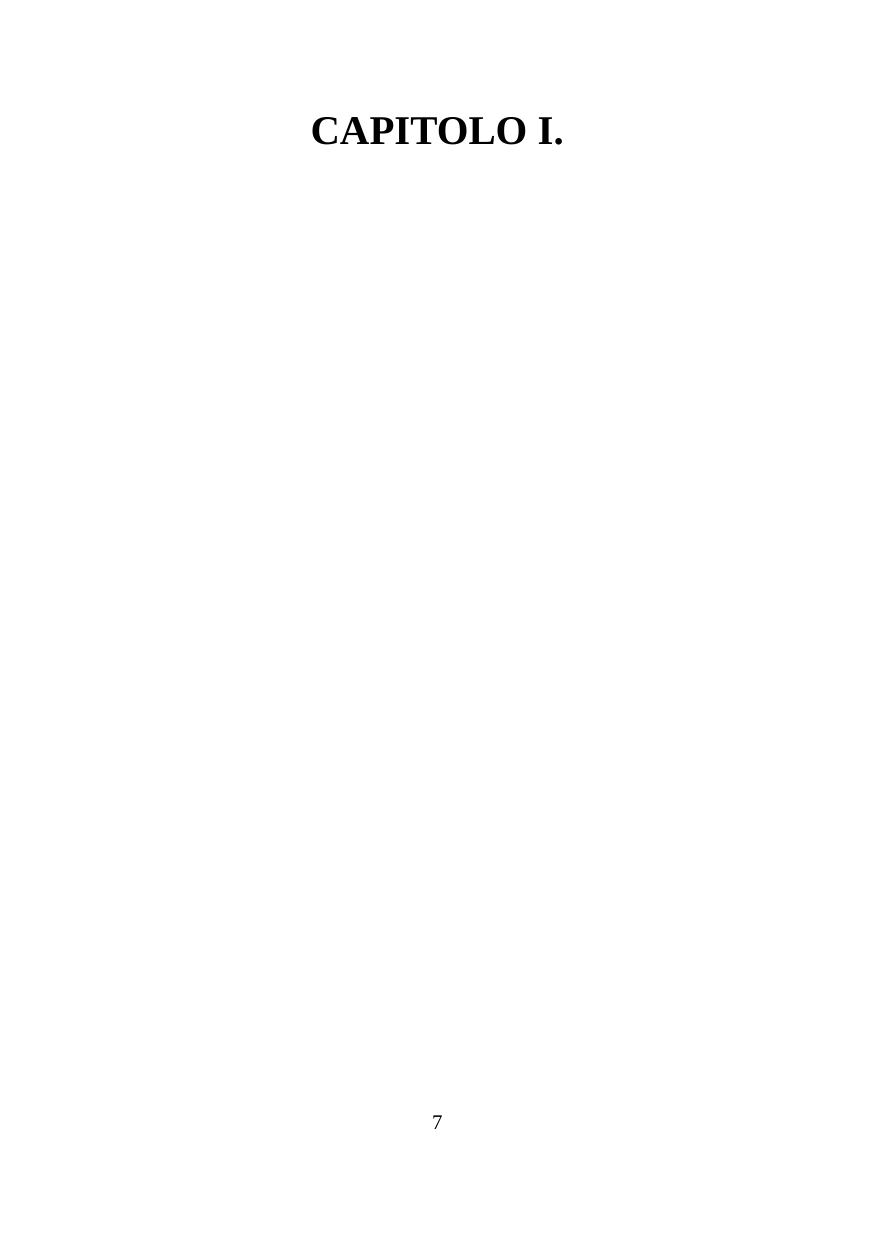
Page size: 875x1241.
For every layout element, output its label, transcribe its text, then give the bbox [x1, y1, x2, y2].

subtitle CAPITOLO I. [106, 106, 768, 153]
